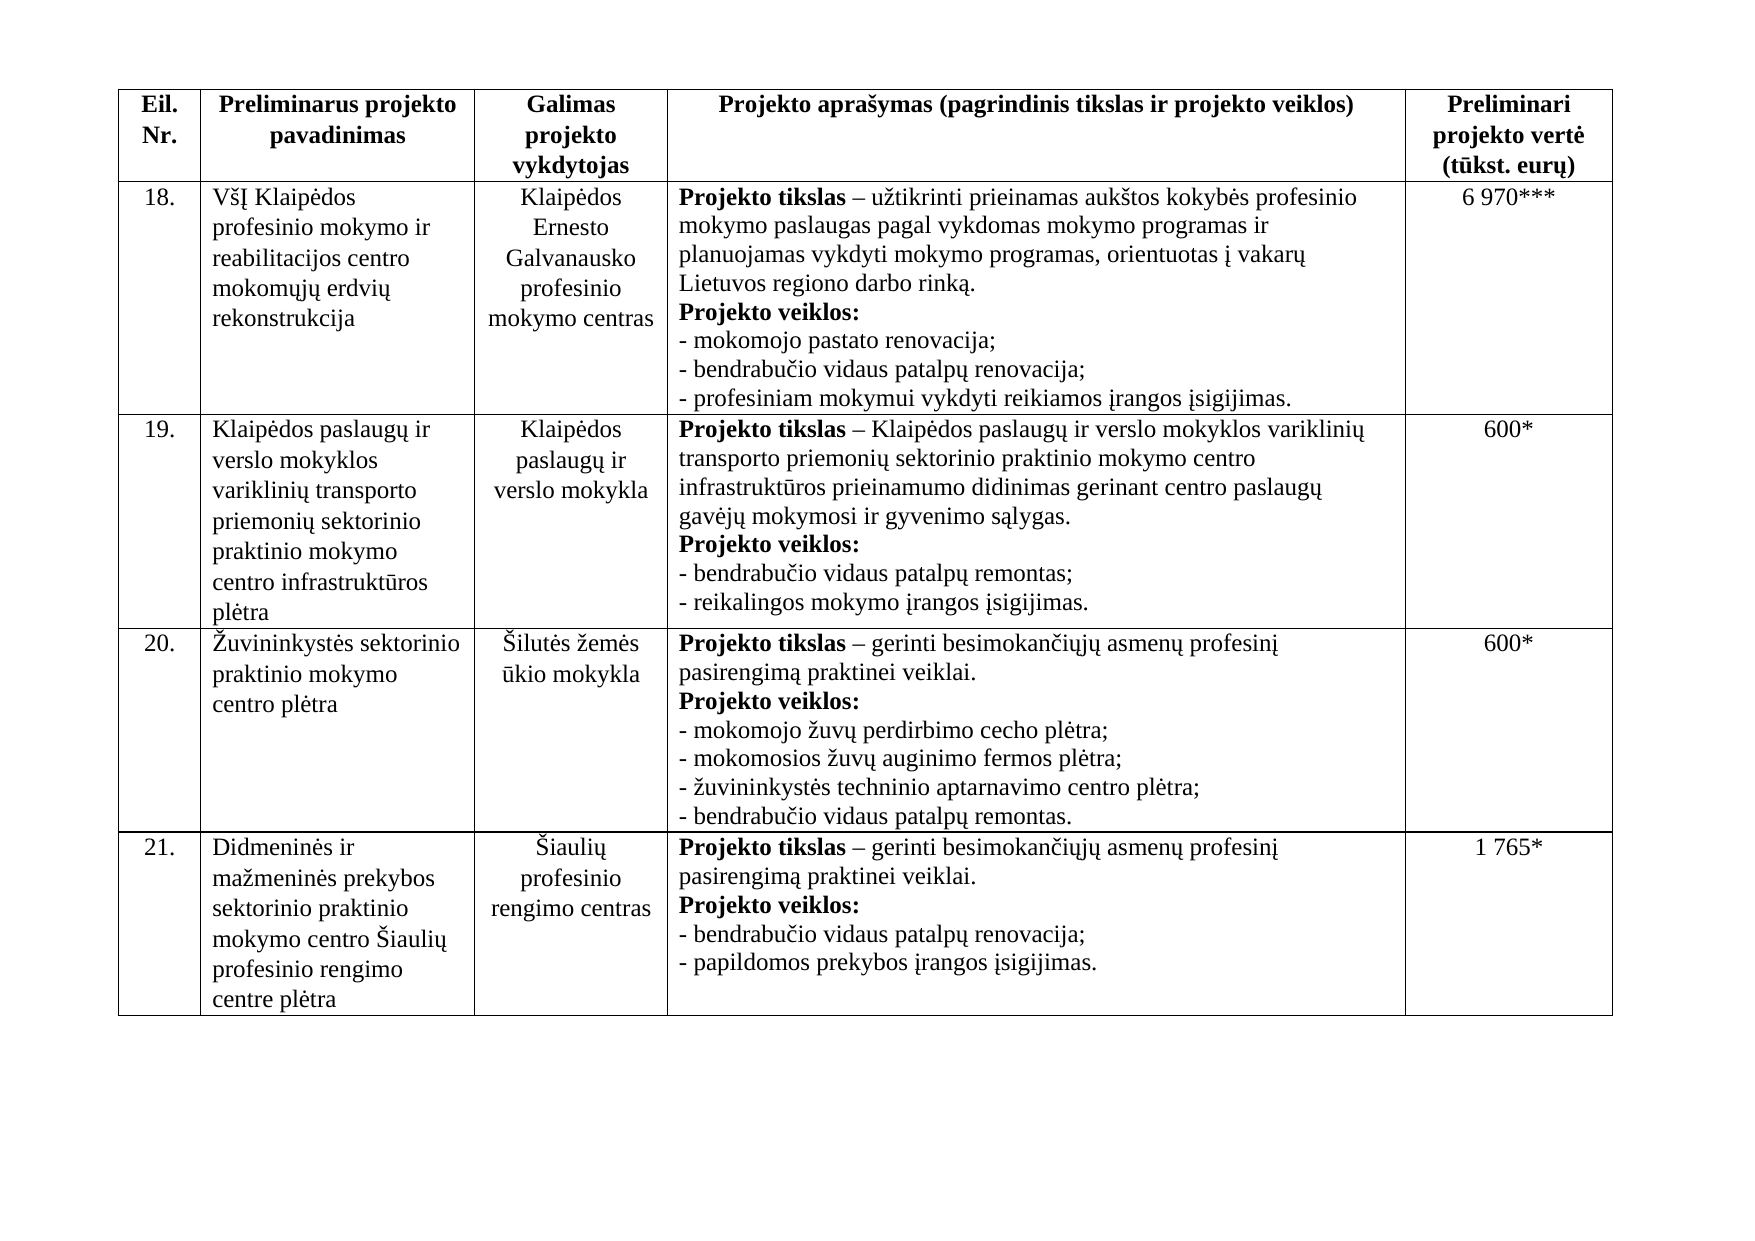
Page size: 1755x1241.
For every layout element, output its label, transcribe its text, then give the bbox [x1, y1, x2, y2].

table_cell VšĮ Klaipėdos profesinio mokymo ir reabilitacijos centro mokomųjų erdvių rekonstrukcija [201, 182, 474, 413]
table_cell 19. [119, 415, 200, 627]
table_cell Projekto tikslas – gerinti besimokančiųjų asmenų profesinį pasirengimą praktinei veiklai. Projekto veiklos: - mokomojo žuvų perdirbimo cecho plėtra; - mokomosios žuvų auginimo fermos plėtra; - žuvininkystės techninio aptarnavimo centro plėtra; - bendrabučio vidaus patalpų remontas. [668, 629, 1405, 831]
table_cell Projekto tikslas – užtikrinti prieinamas aukštos kokybės profesinio mokymo paslaugas pagal vykdomas mokymo programas ir planuojamas vykdyti mokymo programas, orientuotas į vakarų Lietuvos regiono darbo rinką. Projekto veiklos: - mokomojo pastato renovacija; - bendrabučio vidaus patalpų renovacija; - profesiniam mokymui vykdyti reikiamos įrangos įsigijimas. [668, 182, 1405, 413]
table_cell Klaipėdos Ernesto Galvanausko profesinio mokymo centras [475, 182, 667, 413]
table_header Galimas projekto vykdytojas [475, 90, 667, 181]
table_cell Žuvininkystės sektorinio praktinio mokymo centro plėtra [201, 629, 474, 831]
table_header Projekto aprašymas (pagrindinis tikslas ir projekto veiklos) [668, 90, 1405, 181]
table_cell 18. [119, 182, 200, 413]
table_cell 600* [1406, 629, 1612, 831]
table_cell 6 970*** [1406, 182, 1612, 413]
table_header Preliminari projekto vertė (tūkst. eurų) [1406, 90, 1612, 181]
table_cell Šilutės žemės ūkio mokykla [475, 629, 667, 831]
table_cell Klaipėdos paslaugų ir verslo mokyklos variklinių transporto priemonių sektorinio praktinio mokymo centro infrastruktūros plėtra [201, 415, 474, 627]
table_cell Projekto tikslas – Klaipėdos paslaugų ir verslo mokyklos variklinių transporto priemonių sektorinio praktinio mokymo centro infrastruktūros prieinamumo didinimas gerinant centro paslaugų gavėjų mokymosi ir gyvenimo sąlygas. Projekto veiklos: - bendrabučio vidaus patalpų remontas; - reikalingos mokymo įrangos įsigijimas. [668, 415, 1405, 627]
table_cell 20. [119, 629, 200, 831]
table_cell 600* [1406, 415, 1612, 627]
table_cell 21. [119, 833, 200, 1015]
table_cell 1 765* [1406, 833, 1612, 1015]
table_header Eil. Nr. [119, 90, 200, 181]
table_header Preliminarus projekto pavadinimas [201, 90, 474, 181]
table_cell Projekto tikslas – gerinti besimokančiųjų asmenų profesinį pasirengimą praktinei veiklai. Projekto veiklos: - bendrabučio vidaus patalpų renovacija; - papildomos prekybos įrangos įsigijimas. [668, 833, 1405, 1015]
table_cell Šiaulių profesinio rengimo centras [475, 833, 667, 1015]
table_cell Klaipėdos paslaugų ir verslo mokykla [475, 415, 667, 627]
table_cell Didmeninės ir mažmeninės prekybos sektorinio praktinio mokymo centro Šiaulių profesinio rengimo centre plėtra [201, 833, 474, 1015]
